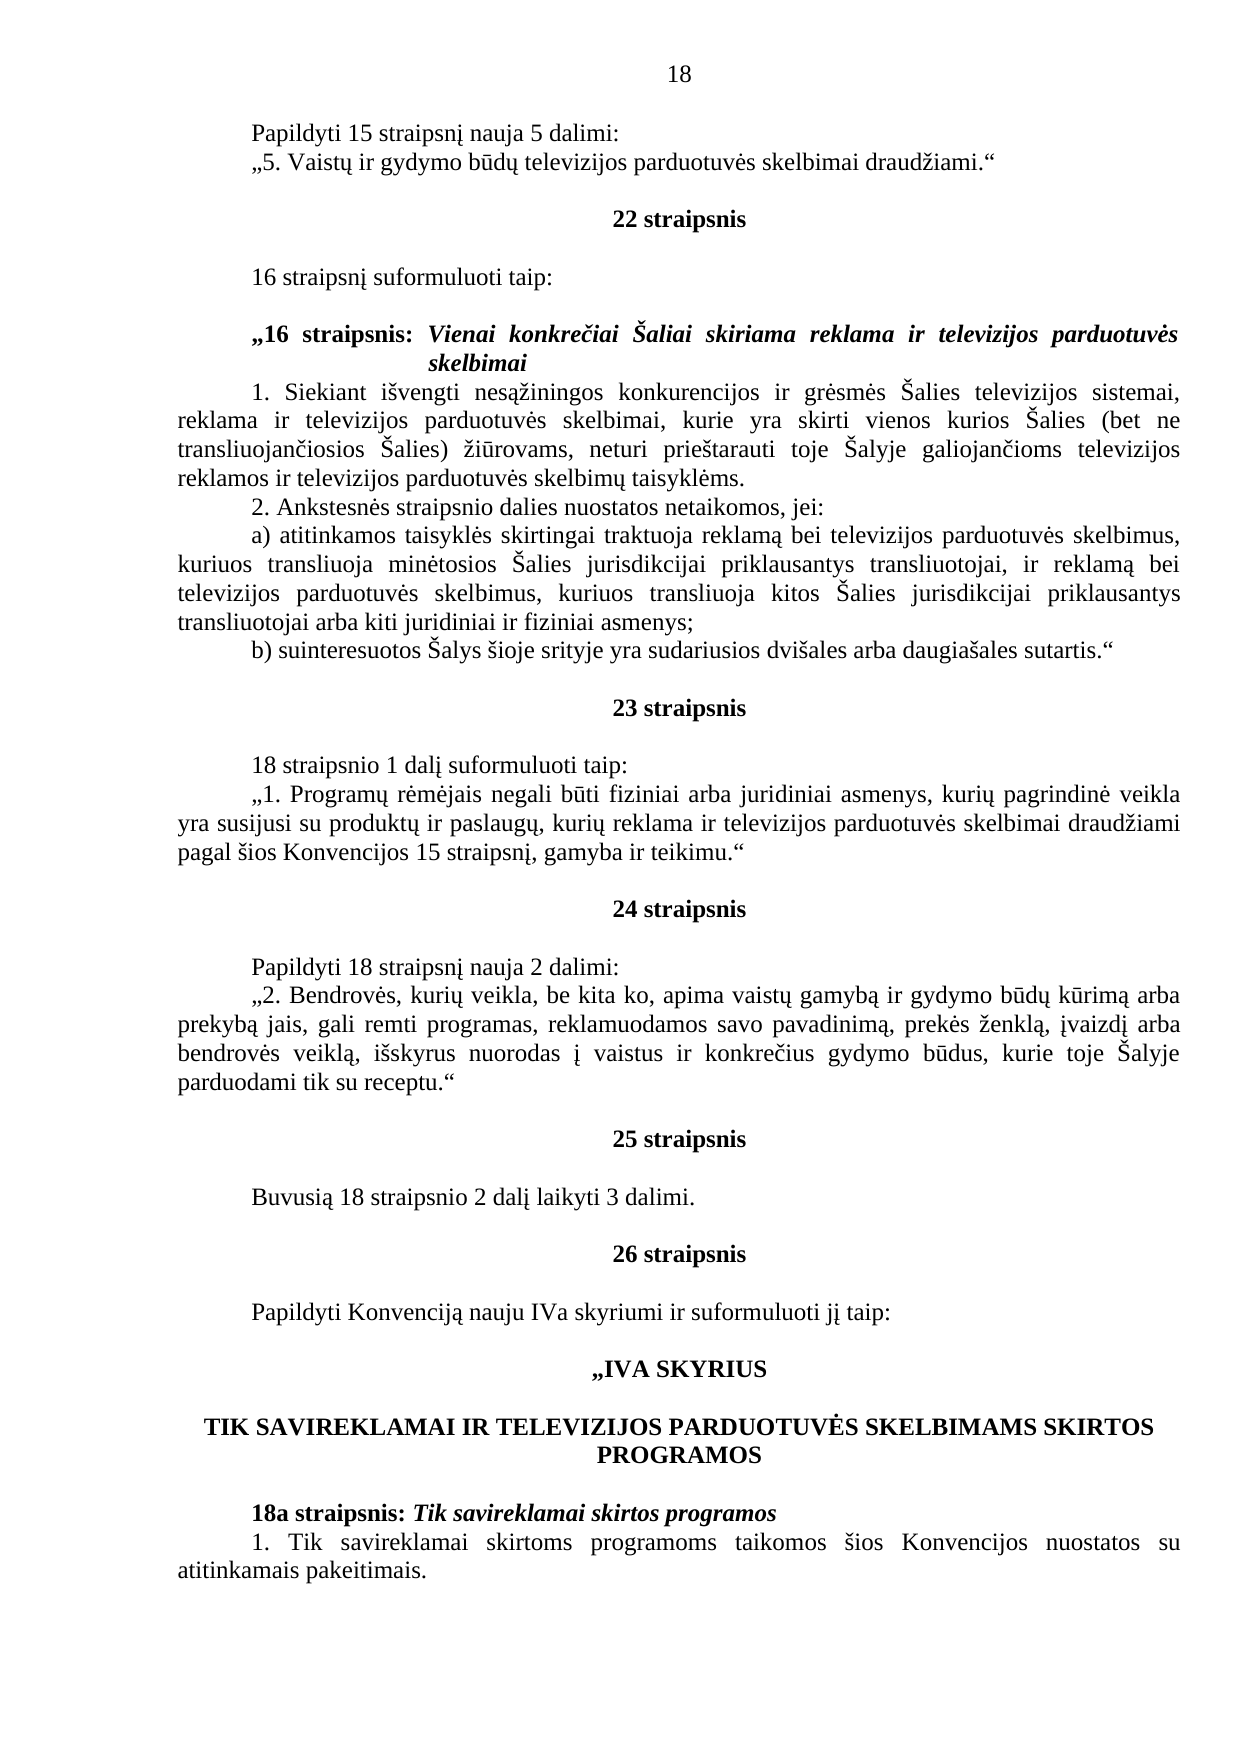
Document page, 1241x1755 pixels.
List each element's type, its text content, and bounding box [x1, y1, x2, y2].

text 18a straipsnis: Tik savireklamai skirtos programos [177, 1498, 1181, 1527]
text PROGRAMOS [177, 1441, 1181, 1469]
text 16 straipsnį suformuluoti taip: [177, 262, 1181, 291]
text „IVA SKYRIUS [177, 1354, 1181, 1383]
text 1. Siekiant išvengti nesąžiningos konkurencijos ir grėsmės Šalies televizijos sistemai, reklama ir televizijos parduotuvės skelbimai, kurie yra skirti vienos kurios Šalies (bet ne transliuojančiosios Šalies) žiūrovams, neturi prieštarauti toje Šalyje galiojančioms televizijos reklamos ir televizijos parduotuvės skelbimų taisyklėms. [177, 377, 1181, 492]
text Papildyti Konvenciją nauju IVa skyriumi ir suformuluoti jį taip: [177, 1297, 1181, 1326]
text Buvusią 18 straipsnio 2 dalį laikyti 3 dalimi. [177, 1182, 1181, 1211]
text Papildyti 18 straipsnį nauja 2 dalimi: [177, 952, 1181, 981]
text 22 straipsnis [177, 204, 1181, 233]
text 23 straipsnis [177, 693, 1181, 722]
text „16 straipsnis: Vienai konkrečiai Šaliai skiriama reklama ir televizijos parduotuvės skelbimai [251, 319, 1181, 377]
text 1. Tik savireklamai skirtoms programoms taikomos šios Konvencijos nuostatos su atitinkamais pakeitimais. [177, 1527, 1181, 1584]
text „2. Bendrovės, kurių veikla, be kita ko, apima vaistų gamybą ir gydymo būdų kūrimą arba prekybą jais, gali remti programas, reklamuodamos savo pavadinimą, prekės ženklą, įvaizdį arba bendrovės veiklą, išskyrus nuorodas į vaistus ir konkrečius gydymo būdus, kurie toje Šalyje parduodami tik su receptu.“ [177, 981, 1181, 1096]
text „5. Vaistų ir gydymo būdų televizijos parduotuvės skelbimai draudžiami.“ [177, 147, 1181, 176]
text 24 straipsnis [177, 894, 1181, 923]
text b) suinteresuotos Šalys šioje srityje yra sudariusios dvišales arba daugiašales sutartis.“ [177, 636, 1181, 664]
text „1. Programų rėmėjais negali būti fiziniai arba juridiniai asmenys, kurių pagrindinė veikla yra susijusi su produktų ir paslaugų, kurių reklama ir televizijos parduotuvės skelbimai draudžiami pagal šios Konvencijos 15 straipsnį, gamyba ir teikimu.“ [177, 779, 1181, 866]
text 2. Ankstesnės straipsnio dalies nuostatos netaikomos, jei: [177, 492, 1181, 521]
text 25 straipsnis [177, 1124, 1181, 1153]
text 18 straipsnio 1 dalį suformuluoti taip: [177, 751, 1181, 779]
text 26 straipsnis [177, 1239, 1181, 1268]
text Papildyti 15 straipsnį nauja 5 dalimi: [177, 118, 1181, 147]
text TIK SAVIREKLAMAI IR TELEVIZIJOS PARDUOTUVĖS SKELBIMAMS SKIRTOS [177, 1412, 1181, 1441]
text a) atitinkamos taisyklės skirtingai traktuoja reklamą bei televizijos parduotuvės skelbimus, kuriuos transliuoja minėtosios Šalies jurisdikcijai priklausantys transliuotojai, ir reklamą bei televizijos parduotuvės skelbimus, kuriuos transliuoja kitos Šalies jurisdikcijai priklausantys transliuotojai arba kiti juridiniai ir fiziniai asmenys; [177, 521, 1181, 636]
